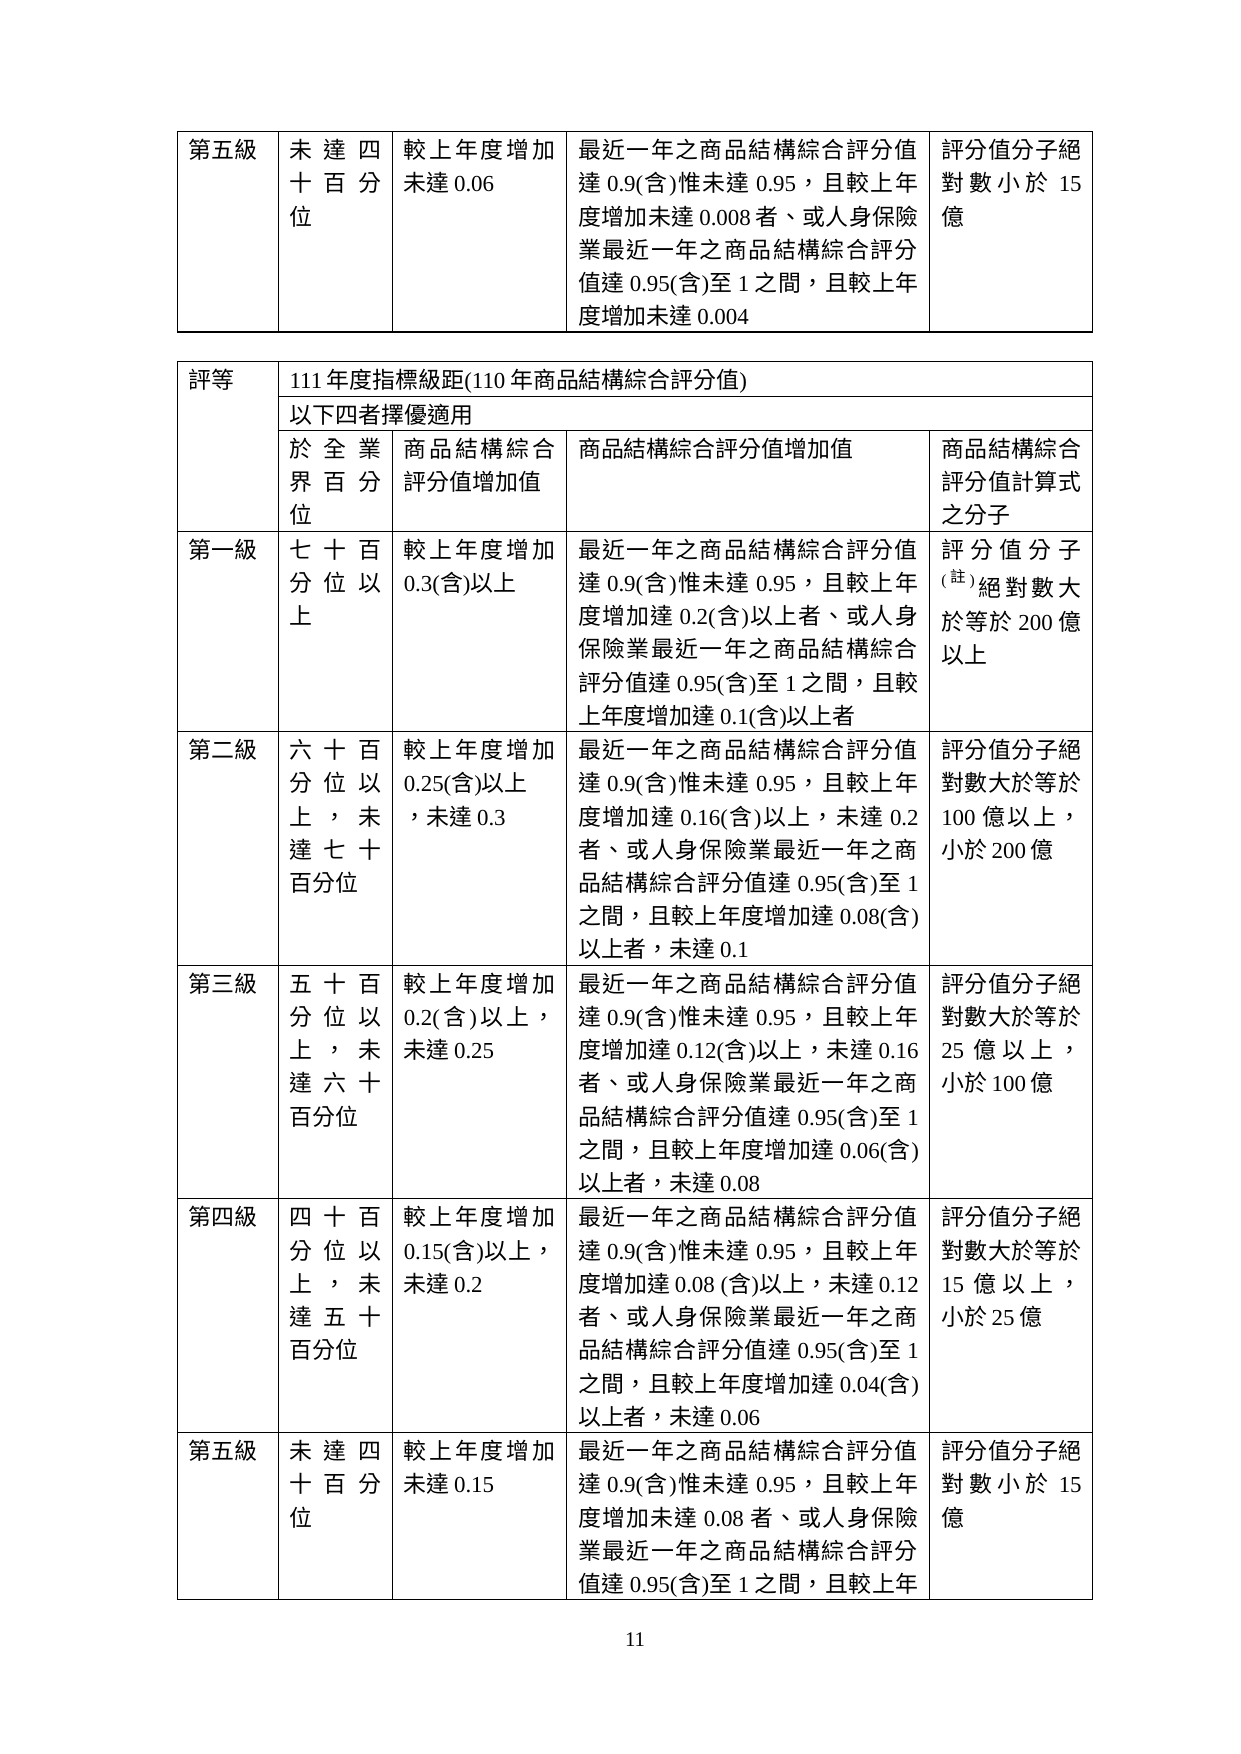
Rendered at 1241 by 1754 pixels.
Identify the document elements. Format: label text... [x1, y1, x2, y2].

table_cell 未達四十百分位 [279, 1433, 392, 1599]
table_cell 第二級 [178, 732, 278, 964]
table_cell 評分值分子絕對數大於等於25億以上，小於100億 [930, 966, 1092, 1198]
table_cell 於全業界百分位 [279, 431, 392, 531]
table_cell 第五級 [178, 1433, 278, 1599]
table_cell 商品結構綜合評分值增加值 [567, 431, 929, 531]
table_cell 第五級 [178, 132, 278, 331]
table_cell 最近一年之商品結構綜合評分值達0.9(含)惟未達0.95，且較上年度增加達0.2(含)以上者、或人身保險業最近一年之商品結構綜合評分值達0.95(含)至1之間，且較上年度增加達0.1(含)以上者 [567, 532, 929, 731]
table_cell 最近一年之商品結構綜合評分值達0.9(含)惟未達0.95，且較上年度增加達0.16(含)以上，未達0.2者、或人身保險業最近一年之商品結構綜合評分值達0.95(含)至1之間，且較上年度增加達0.08(含)以上者，未達0.1 [567, 732, 929, 964]
table_cell 較上年度增加未達0.06 [393, 132, 566, 331]
table_cell 第一級 [178, 532, 278, 731]
table_cell 較上年度增加0.25(含)以上 ，未達0.3 [393, 732, 566, 964]
table_cell 六十百分位以上，未達七十百分位 [279, 732, 392, 964]
table_cell 較上年度增加0.2(含)以上，未達0.25 [393, 966, 566, 1198]
table_cell 七十百分位以上 [279, 532, 392, 731]
table_cell 四十百分位以上，未達五十百分位 [279, 1199, 392, 1432]
table_cell 五十百分位以上，未達六十百分位 [279, 966, 392, 1198]
table_cell 第四級 [178, 1199, 278, 1432]
table_cell 最近一年之商品結構綜合評分值達0.9(含)惟未達0.95，且較上年度增加未達0.08者、或人身保險業最近一年之商品結構綜合評分值達0.95(含)至1之間，且較上年 [567, 1433, 929, 1599]
table_header 111年度指標級距(110年商品結構綜合評分值) [279, 362, 1092, 396]
table_header 評等 [178, 362, 278, 531]
table_cell 最近一年之商品結構綜合評分值達0.9(含)惟未達0.95，且較上年度增加未達0.008者、或人身保險業最近一年之商品結構綜合評分值達0.95(含)至1之間，且較上年度增加未達0.004 [567, 132, 929, 331]
table_cell 第三級 [178, 966, 278, 1198]
table_cell 商品結構綜合評分值計算式之分子 [930, 431, 1092, 531]
table_cell 較上年度增加0.15(含)以上，未達0.2 [393, 1199, 566, 1432]
table_cell 評分值分子絕對數小於15億 [930, 132, 1092, 331]
table_cell 商品結構綜合評分值增加值 [393, 431, 566, 531]
table_cell 評分值分子絕對數大於等於15億以上，小於25億 [930, 1199, 1092, 1432]
table_cell 以下四者擇優適用 [279, 397, 1092, 430]
table_cell 最近一年之商品結構綜合評分值達0.9(含)惟未達0.95，且較上年度增加達0.08 (含)以上，未達0.12者、或人身保險業最近一年之商品結構綜合評分值達0.95(含)至1之間，且較上年度增加達0.04(含)以上者，未達0.06 [567, 1199, 929, 1432]
table_cell 未達四十百分位 [279, 132, 392, 331]
table_cell 較上年度增加未達0.15 [393, 1433, 566, 1599]
table_cell 評分值分子絕對數小於15億 [930, 1433, 1092, 1599]
table_cell 較上年度增加0.3(含)以上 [393, 532, 566, 731]
table_cell 評分值分子(註)絕對數大於等於200億以上 [930, 532, 1092, 731]
table_cell 評分值分子絕對數大於等於100億以上，小於200億 [930, 732, 1092, 964]
table_cell 最近一年之商品結構綜合評分值達0.9(含)惟未達0.95，且較上年度增加達0.12(含)以上，未達0.16者、或人身保險業最近一年之商品結構綜合評分值達0.95(含)至1之間，且較上年度增加達0.06(含)以上者，未達0.08 [567, 966, 929, 1198]
